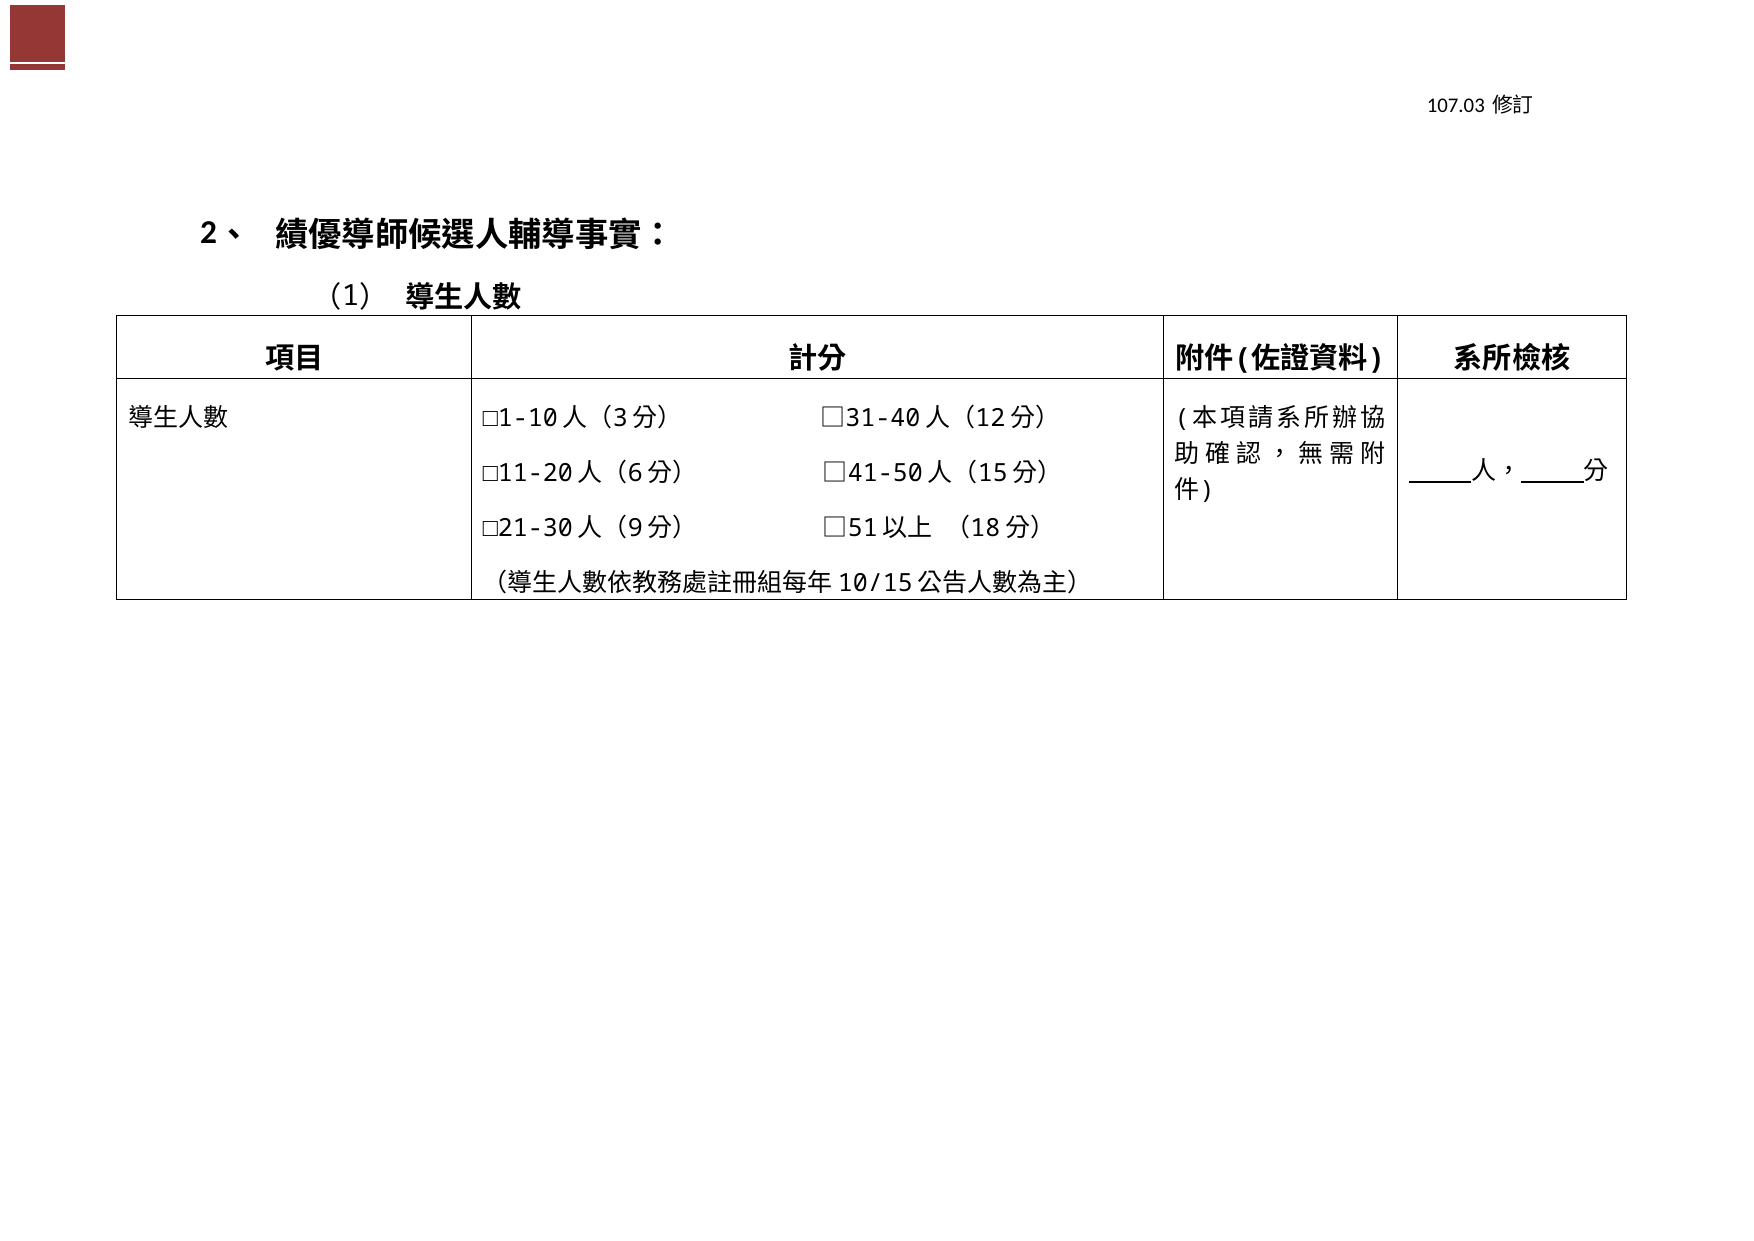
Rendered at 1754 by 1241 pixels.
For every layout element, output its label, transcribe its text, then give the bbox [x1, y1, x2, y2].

table_header 計分 [472, 316, 1163, 377]
table_header 系所檢核 [1398, 316, 1626, 377]
table_cell 導生人數 [117, 379, 471, 598]
table_cell 人， 分 [1398, 379, 1626, 598]
table_cell □1-10人（3分） □31-40人（12分） □11-20人（6分） □41-50人（15分） □21-30人（9分） □51以上 （18分） （導生人數依教務處註冊組每年10/15公告人數為主） [472, 379, 1163, 598]
list 導生人數 [312, 253, 1604, 315]
table_header 項目 [117, 316, 471, 377]
table_cell (本項請系所辦協助確認，無需附件) [1164, 379, 1397, 598]
list 績優導師候選人輔導事實： [200, 190, 1604, 253]
table_header 附件(佐證資料) [1164, 316, 1397, 377]
